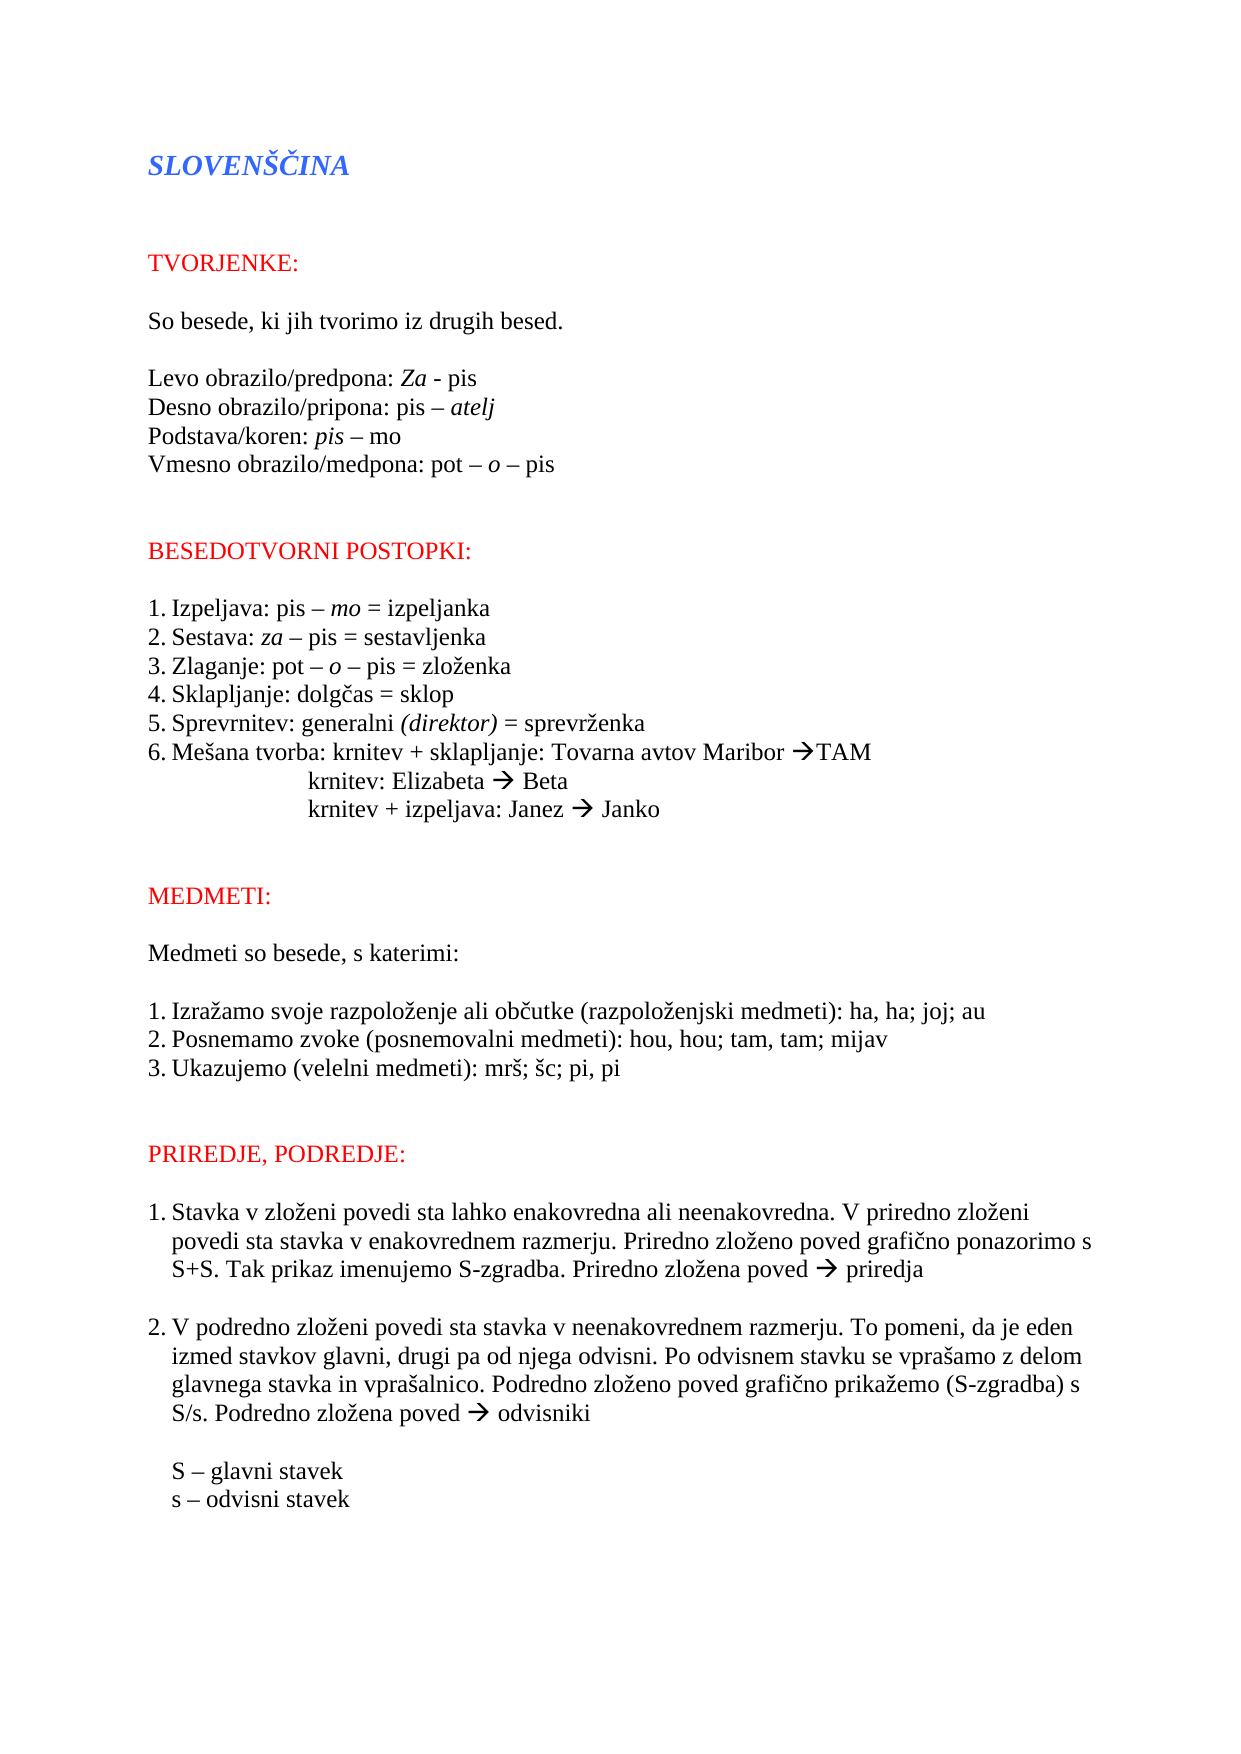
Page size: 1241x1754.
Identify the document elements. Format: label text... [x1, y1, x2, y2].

list V podredno zloženi povedi sta stavka v neenakovrednem razmerju. To pomeni, da je eden izmed stavkov glavni, drugi pa od njega odvisni. Po odvisnem stavku se vprašamo z delom glavnega stavka in vprašalnico. Podredno zloženo poved grafično prikažemo (S-zgradba) s S/s. Podredno zložena poved  odvisniki [148, 1312, 1092, 1427]
subtitle S – glavni stavek [171, 1456, 1092, 1484]
list Izpeljava: pis – mo = izpeljanka [148, 593, 1092, 622]
text Desno obrazilo/pripona: pis – atelj [148, 392, 1092, 421]
text Podstava/koren: pis – mo [148, 421, 1092, 449]
subtitle SLOVENŠČINA [148, 148, 1092, 181]
text krnitev: Elizabeta  Beta [148, 766, 1092, 794]
subtitle MEDMETI: [148, 881, 1092, 909]
subtitle TVORJENKE: [148, 248, 1092, 277]
list Stavka v zloženi povedi sta lahko enakovredna ali neenakovredna. V priredno zloženi povedi sta stavka v enakovrednem razmerju. Priredno zloženo poved grafično ponazorimo s S+S. Tak prikaz imenujemo S-zgradba. Priredno zložena poved  priredja [148, 1197, 1092, 1283]
text Vmesno obrazilo/medpona: pot – o – pis [148, 449, 1092, 478]
text s – odvisni stavek [171, 1484, 1092, 1513]
subtitle Levo obrazilo/predpona: Za - pis [148, 363, 1092, 392]
list Sprevrnitev: generalni (direktor) = sprevrženka [148, 708, 1092, 737]
list Ukazujemo (velelni medmeti): mrš; šc; pi, pi [148, 1053, 1092, 1082]
list Izražamo svoje razpoloženje ali občutke (razpoloženjski medmeti): ha, ha; joj; au [148, 996, 1092, 1024]
list Sklapljanje: dolgčas = sklop [148, 679, 1092, 708]
text krnitev + izpeljava: Janez  Janko [148, 794, 1092, 823]
text Medmeti so besede, s katerimi: [148, 938, 1092, 967]
list Zlaganje: pot – o – pis = zloženka [148, 651, 1092, 679]
list Sestava: za – pis = sestavljenka [148, 622, 1092, 651]
list Posnemamo zvoke (posnemovalni medmeti): hou, hou; tam, tam; mijav [148, 1024, 1092, 1053]
subtitle PRIREDJE, PODREDJE: [148, 1139, 1092, 1168]
subtitle So besede, ki jih tvorimo iz drugih besed. [148, 306, 1092, 334]
subtitle BESEDOTVORNI POSTOPKI: [148, 536, 1092, 564]
list Mešana tvorba: krnitev + sklapljanje: Tovarna avtov Maribor TAM [148, 737, 1092, 766]
